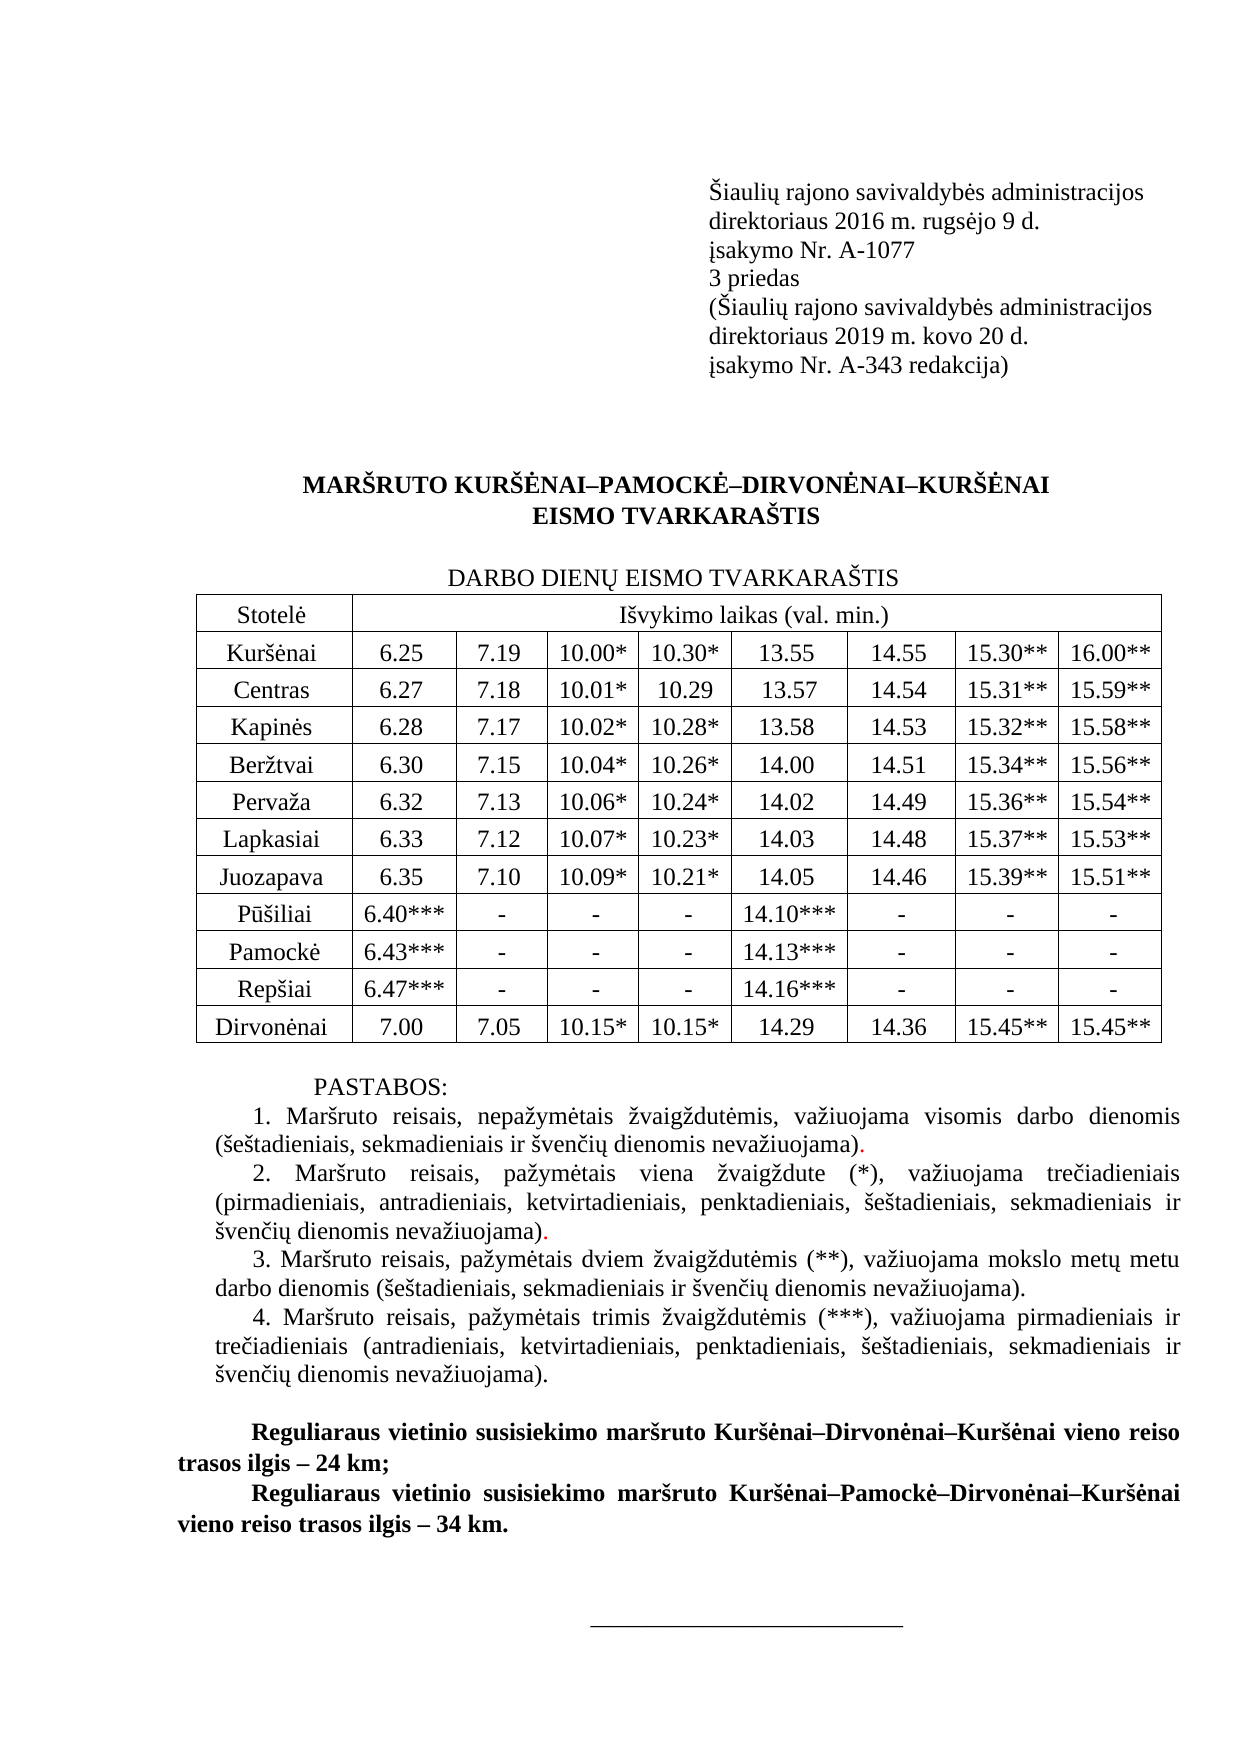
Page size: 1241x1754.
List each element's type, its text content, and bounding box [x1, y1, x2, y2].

text 1. Maršruto reisais, nepažymėtais žvaigždutėmis, važiuojama visomis darbo dienomis (šeštadieniais, sekmadieniais ir švenčių dienomis nevažiuojama). [215, 1101, 1181, 1158]
table_cell Pamockė [197, 931, 352, 967]
table_cell 15.30** [956, 632, 1058, 668]
table_cell - [457, 969, 547, 1005]
table_cell 10.01* [548, 669, 638, 706]
table_cell 15.56** [1059, 744, 1161, 781]
table_cell 7.18 [457, 669, 547, 706]
text direktoriaus 2019 m. kovo 20 d. [709, 321, 1181, 350]
table_cell 6.32 [353, 782, 456, 818]
text 4. Maršruto reisais, pažymėtais trimis žvaigždutėmis (***), važiuojama pirmadieniais ir trečiadieniais (antradieniais, ketvirtadieniais, penktadieniais, šeštadieniais, sekmadieniais ir švenčių dienomis nevažiuojama). [215, 1302, 1181, 1388]
table_cell Pūšiliai [197, 894, 352, 930]
table_cell Dirvonėnai [197, 1006, 352, 1042]
table_cell 14.13*** [732, 931, 847, 967]
table_cell 15.37** [956, 819, 1058, 855]
text PASTABOS: [313, 1072, 1181, 1101]
table_cell 7.19 [457, 632, 547, 668]
table_cell 10.04* [548, 744, 638, 781]
table_cell 6.40*** [353, 894, 456, 930]
table_cell - [457, 931, 547, 967]
table_cell 14.36 [848, 1006, 955, 1042]
text 3. Maršruto reisais, pažymėtais dviem žvaigždutėmis (**), važiuojama mokslo metų metu darbo dienomis (šeštadieniais, sekmadieniais ir švenčių dienomis nevažiuojama). [215, 1244, 1181, 1302]
text DARBO DIENŲ EISMO TVARKARAŠTIS [443, 563, 916, 592]
table_cell 15.51** [1059, 856, 1161, 893]
text (Šiaulių rajono savivaldybės administracijos [709, 292, 1181, 321]
table_header [456, 595, 547, 631]
table_cell 6.47*** [353, 969, 456, 1005]
table_cell 10.30* [639, 632, 731, 668]
table_cell 14.48 [848, 819, 955, 855]
table_cell - [1059, 969, 1161, 1005]
table_cell Centras [197, 669, 352, 706]
table_cell - [848, 894, 955, 930]
table_header [955, 595, 1058, 631]
table_cell 7.00 [353, 1006, 456, 1042]
table_cell Juozapava [197, 856, 352, 893]
table_cell - [548, 969, 638, 1005]
table_cell 10.00* [548, 632, 638, 668]
text direktoriaus 2016 m. rugsėjo 9 d. [709, 206, 1181, 235]
table_cell 7.13 [457, 782, 547, 818]
table_cell 15.34** [956, 744, 1058, 781]
table_cell 6.28 [353, 707, 456, 743]
table_cell 7.10 [457, 856, 547, 893]
table_cell 15.32** [956, 707, 1058, 743]
table_cell 10.21* [639, 856, 731, 893]
text _________________________ [312, 1601, 1181, 1630]
table_cell 15.58** [1059, 707, 1161, 743]
table_cell 6.35 [353, 856, 456, 893]
table_cell 10.09* [548, 856, 638, 893]
table_cell 14.10*** [732, 894, 847, 930]
table_header Stotelė [197, 595, 352, 631]
table_cell 15.45** [1059, 1006, 1161, 1042]
table_header Išvykimo laikas (val. min.) [548, 595, 955, 631]
table_cell Pervaža [197, 782, 352, 818]
table_cell 16.00** [1059, 632, 1161, 668]
table_cell 14.51 [848, 744, 955, 781]
table_cell 6.25 [353, 632, 456, 668]
table_cell 14.03 [732, 819, 847, 855]
table_cell 10.15* [548, 1006, 638, 1042]
table_cell - [956, 969, 1058, 1005]
table_cell - [1059, 894, 1161, 930]
table_cell Kuršėnai [197, 632, 352, 668]
table_cell 14.02 [732, 782, 847, 818]
text MARŠRUTO KURŠĖNAI–PAMOCKĖ–DIRVONĖNAI–KURŠĖNAI [177, 471, 1181, 499]
table_cell 15.53** [1059, 819, 1161, 855]
table_cell 10.15* [639, 1006, 731, 1042]
table_cell 6.33 [353, 819, 456, 855]
table_cell 10.07* [548, 819, 638, 855]
table_cell 14.54 [848, 669, 955, 706]
table_cell 15.54** [1059, 782, 1161, 818]
text įsakymo Nr. A-1077 [709, 235, 1181, 263]
text 2. Maršruto reisais, pažymėtais viena žvaigždute (*), važiuojama trečiadieniais (pirmadieniais, antradieniais, ketvirtadieniais, penktadieniais, šeštadieniais, sekmadieniais ir švenčių dienomis nevažiuojama). [215, 1158, 1181, 1244]
table_cell 10.23* [639, 819, 731, 855]
table_cell - [639, 931, 731, 967]
text Reguliaraus vietinio susisiekimo maršruto Kuršėnai–Pamockė–Dirvonėnai–Kuršėnai vieno reiso trasos ilgis – 34 km. [177, 1478, 1181, 1538]
table_cell - [848, 969, 955, 1005]
table_cell 10.24* [639, 782, 731, 818]
table_header [1059, 595, 1161, 631]
table_cell - [848, 931, 955, 967]
table_cell 6.43*** [353, 931, 456, 967]
table_cell 14.55 [848, 632, 955, 668]
table_cell 14.53 [848, 707, 955, 743]
table_cell Repšiai [197, 969, 352, 1005]
table_cell 7.12 [457, 819, 547, 855]
table_cell 13.55 [732, 632, 847, 668]
table_cell Kapinės [197, 707, 352, 743]
table_cell 10.28* [639, 707, 731, 743]
table_cell 15.31** [956, 669, 1058, 706]
table_cell 14.46 [848, 856, 955, 893]
table_cell 14.05 [732, 856, 847, 893]
text įsakymo Nr. A-343 redakcija) [627, 350, 1181, 378]
table_cell - [639, 969, 731, 1005]
table_cell 10.02* [548, 707, 638, 743]
table_cell - [1059, 931, 1161, 967]
table_cell - [548, 931, 638, 967]
table_cell - [457, 894, 547, 930]
table_cell 15.39** [956, 856, 1058, 893]
table_cell 13.57 [732, 669, 847, 706]
table_cell 10.26* [639, 744, 731, 781]
table_cell 14.16*** [732, 969, 847, 1005]
table_cell Lapkasiai [197, 819, 352, 855]
table_cell - [956, 931, 1058, 967]
text 3 priedas [709, 263, 1181, 292]
table_cell 10.06* [548, 782, 638, 818]
table_cell 15.45** [956, 1006, 1058, 1042]
table_cell Beržtvai [197, 744, 352, 781]
table_cell 7.17 [457, 707, 547, 743]
table_cell 15.59** [1059, 669, 1161, 706]
text Reguliaraus vietinio susisiekimo maršruto Kuršėnai–Dirvonėnai–Kuršėnai vieno reiso trasos ilgis – 24 km; [177, 1417, 1181, 1477]
table_cell 15.36** [956, 782, 1058, 818]
table_cell 6.30 [353, 744, 456, 781]
text EISMO TVARKARAŠTIS [177, 501, 1181, 530]
table_cell - [548, 894, 638, 930]
table_cell 7.15 [457, 744, 547, 781]
text Šiaulių rajono savivaldybės administracijos [709, 177, 1181, 206]
table_cell 14.29 [732, 1006, 847, 1042]
table_cell - [956, 894, 1058, 930]
table_cell 14.00 [732, 744, 847, 781]
table_cell - [639, 894, 731, 930]
table_cell 13.58 [732, 707, 847, 743]
table_cell 7.05 [457, 1006, 547, 1042]
table_cell 6.27 [353, 669, 456, 706]
table_cell 14.49 [848, 782, 955, 818]
table_header [353, 595, 456, 631]
table_cell 10.29 [639, 669, 731, 706]
